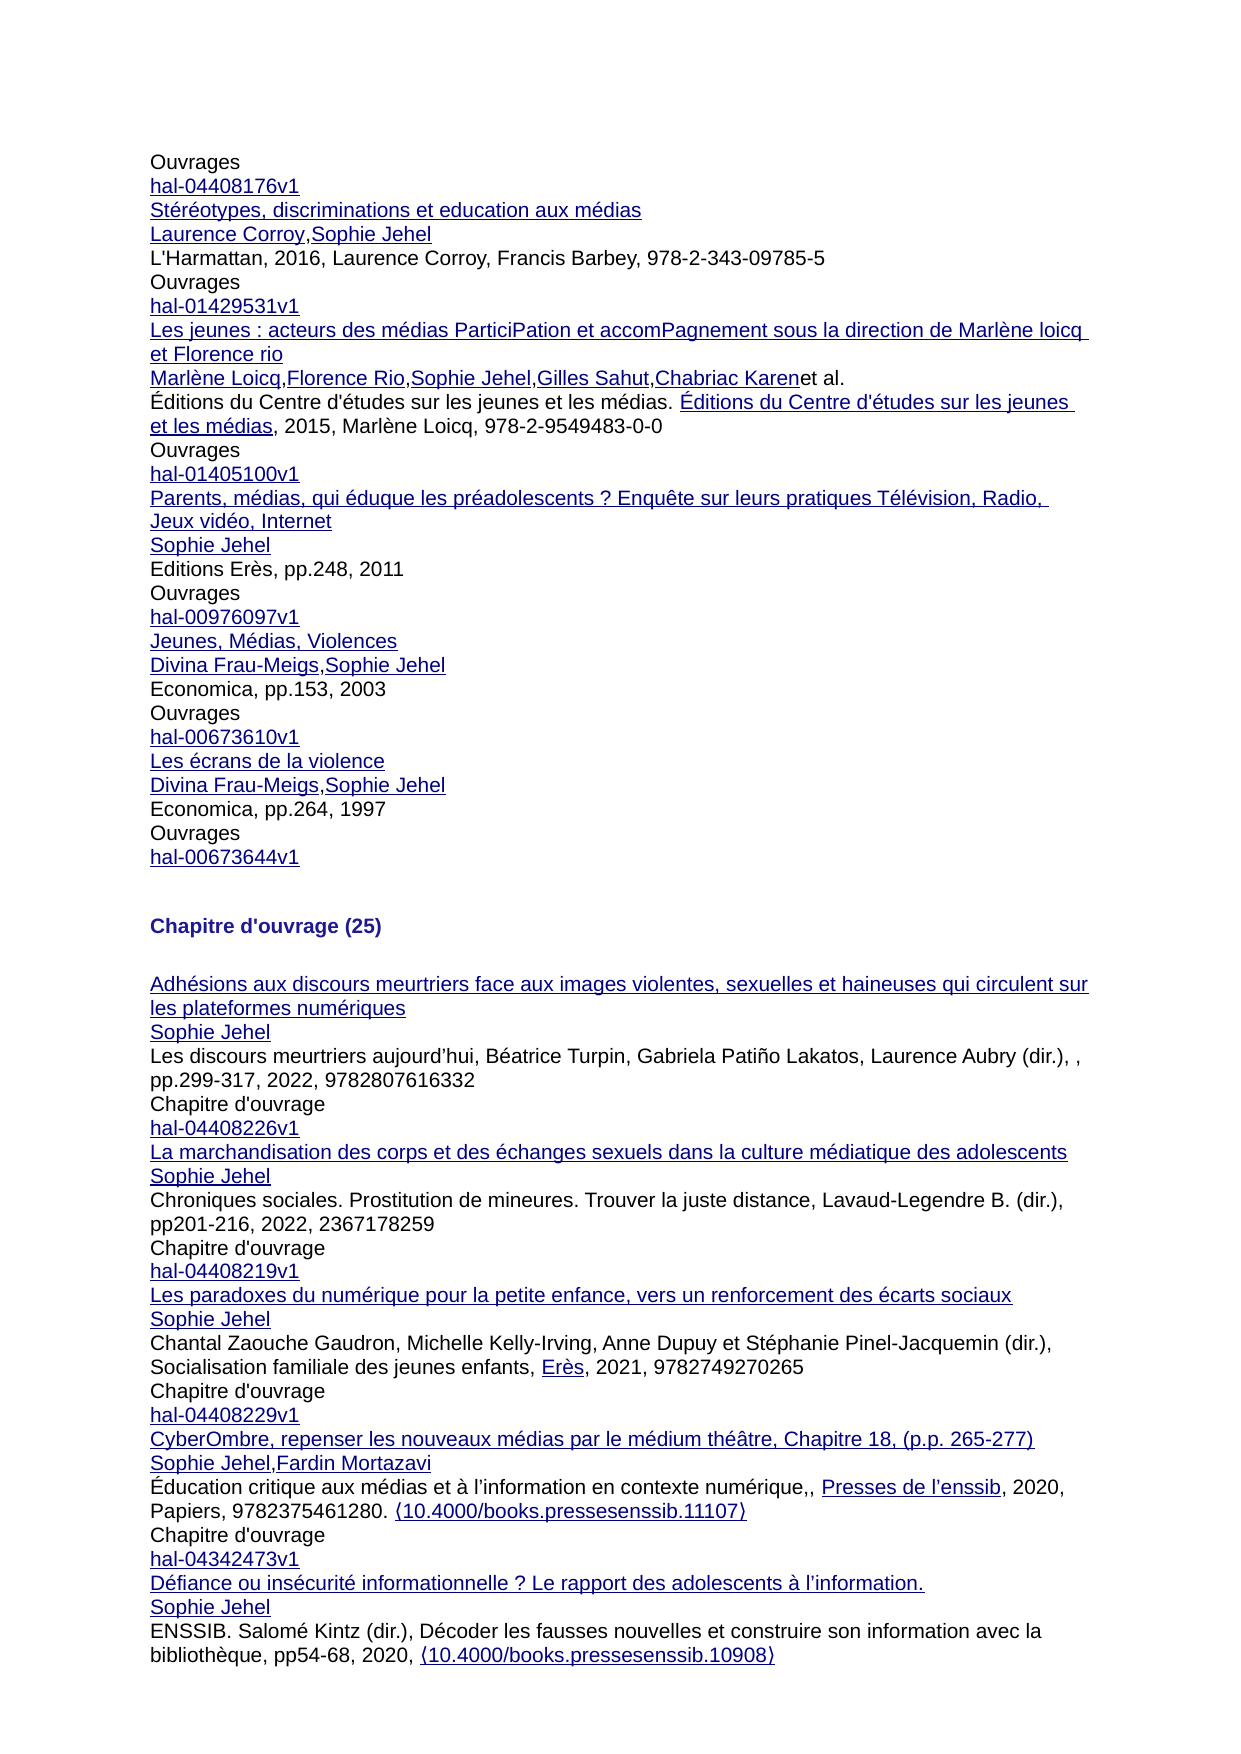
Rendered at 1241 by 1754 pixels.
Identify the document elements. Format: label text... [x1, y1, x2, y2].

table_cell Les jeunes : acteurs des médias ParticiPation et accomPagnement sous la direction de Marlène loicq et Florence rio Marlène Loicq,Florence Rio,Sophie Jehel,Gilles Sahut,Chabriac Karenet al. Éditions du Centre d'études sur les jeunes et les médias. Éditions du Centre d'études sur les jeunes et les médias, 2015, Marlène Loicq, 978-2-9549483-0-0 Ouvrages hal-01405100v1 [150, 318, 1090, 485]
table_cell Stéréotypes, discriminations et education aux médias Laurence Corroy,Sophie Jehel L'Harmattan, 2016, Laurence Corroy, Francis Barbey, 978-2-343-09785-5 Ouvrages hal-01429531v1 [150, 198, 1090, 318]
table_header Adhésions aux discours meurtriers face aux images violentes, sexuelles et haineuses qui circulent sur les plateformes numériques Sophie Jehel Les discours meurtriers aujourd’hui, Béatrice Turpin, Gabriela Patiño Lakatos, Laurence Aubry (dir.), , pp.299-317, 2022, 9782807616332 Chapitre d'ouvrage hal-04408226v1 [150, 972, 1090, 1139]
table_cell CyberOmbre, repenser les nouveaux médias par le médium théâtre, Chapitre 18, (p.p. 265-277) Sophie Jehel,Fardin Mortazavi Éducation critique aux médias et à l’information en contexte numérique,, Presses de l’enssib, 2020, Papiers, 9782375461280. ⟨10.4000/books.pressesenssib.11107⟩ Chapitre d'ouvrage hal-04342473v1 [150, 1427, 1090, 1571]
table_cell Parents, médias, qui éduque les préadolescents ? Enquête sur leurs pratiques Télévision, Radio, Jeux vidéo, Internet Sophie Jehel Editions Erès, pp.248, 2011 Ouvrages hal-00976097v1 [150, 485, 1090, 629]
table_cell Défiance ou insécurité informationnelle ? Le rapport des adolescents à l’information. Sophie Jehel ENSSIB. Salomé Kintz (dir.), Décoder les fausses nouvelles et construire son information avec la bibliothèque, pp54-68, 2020, ⟨10.4000/books.pressesenssib.10908⟩ [150, 1571, 1090, 1667]
table_cell Jeunes, Médias, Violences Divina Frau-Meigs,Sophie Jehel Economica, pp.153, 2003 Ouvrages hal-00673610v1 [150, 629, 1090, 749]
table_cell Les écrans de la violence Divina Frau-Meigs,Sophie Jehel Economica, pp.264, 1997 Ouvrages hal-00673644v1 [150, 749, 1090, 869]
table_cell Ouvrages hal-04408176v1 [150, 150, 1090, 198]
table_cell Les paradoxes du numérique pour la petite enfance, vers un renforcement des écarts sociaux Sophie Jehel Chantal Zaouche Gaudron, Michelle Kelly-Irving, Anne Dupuy et Stéphanie Pinel-Jacquemin (dir.), Socialisation familiale des jeunes enfants, Erès, 2021, 9782749270265 Chapitre d'ouvrage hal-04408229v1 [150, 1283, 1090, 1427]
subtitle Chapitre d'ouvrage (25) [150, 913, 1090, 937]
table_cell La marchandisation des corps et des échanges sexuels dans la culture médiatique des adolescents Sophie Jehel Chroniques sociales. Prostitution de mineures. Trouver la juste distance, Lavaud-Legendre B. (dir.), pp201-216, 2022, 2367178259 Chapitre d'ouvrage hal-04408219v1 [150, 1140, 1090, 1283]
